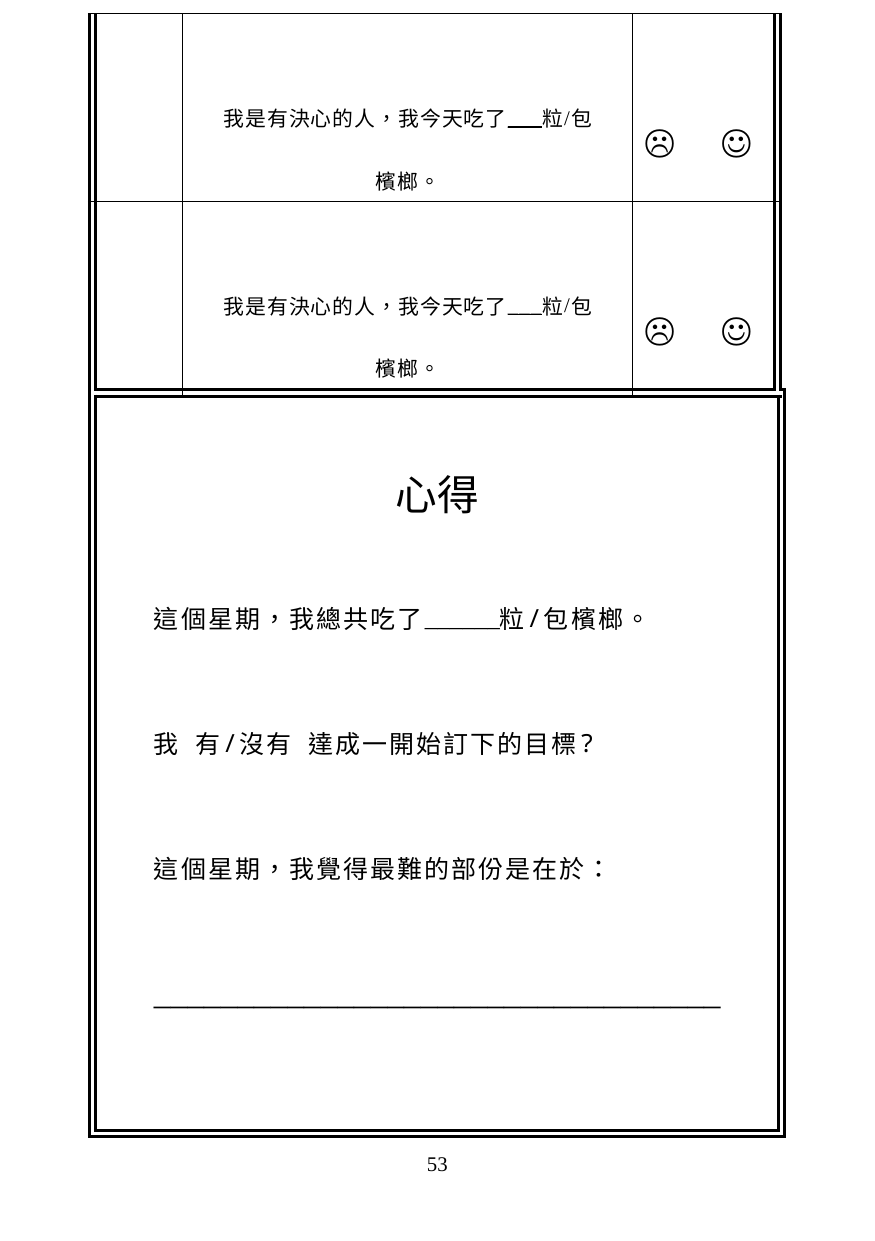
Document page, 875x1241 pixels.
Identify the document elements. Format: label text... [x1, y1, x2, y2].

table_cell 我是有決心的人，我今天吃了___粒/包 檳榔。 [183, 202, 632, 388]
table_cell [97, 202, 182, 388]
table_cell [97, 14, 182, 201]
table_cell   [633, 202, 773, 388]
table_cell   [633, 14, 773, 201]
table_cell 我是有決心的人，我今天吃了___粒/包 檳榔。 [183, 14, 632, 201]
table_cell 心得 這個星期，我總共吃了______粒/包檳榔。 我 有/沒有 達成一開始訂下的目標? 這個星期，我覺得最難的部份是在於： __________________________________ __________________________________ __________________________________ __________________________________ 我完成了自己設定的目標！我相信今後的每一件事我都能這樣持之以恆。 國際癌症研究中心於2003年公佈，檳榔子本身即會致癌 [97, 398, 777, 1129]
table_cell 心得 這個星期，我總共吃了______粒/包檳榔。 我 有/沒有 達成一開始訂下的目標? 這個星期，我覺得最難的部份是在於： __________________________________ __________________________________ __________________________________ __________________________________ 我完成了自己設定的目標！我相信今後的每一件事我都能這樣持之以恆。 國際癌症研究中心於2003年公佈，檳榔子本身即會致癌 [93, 388, 182, 1129]
